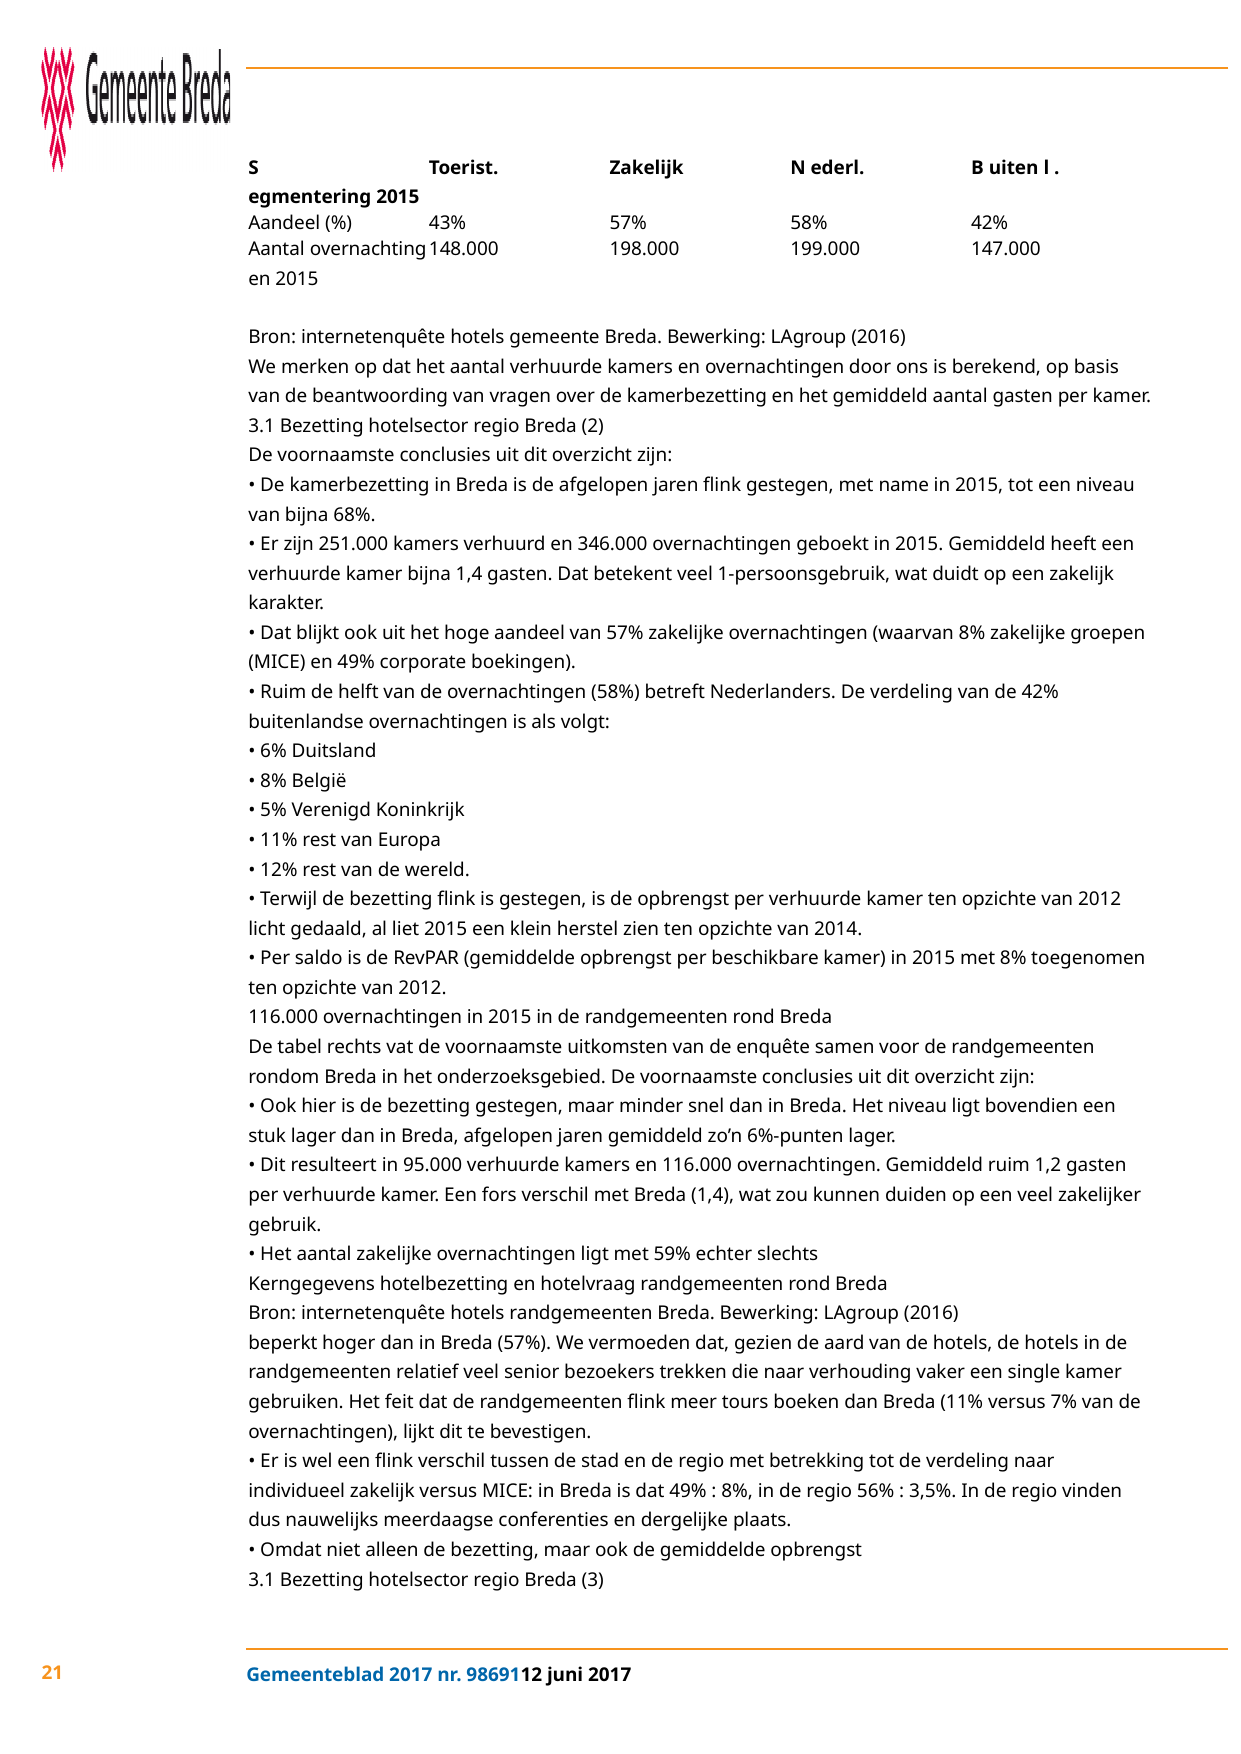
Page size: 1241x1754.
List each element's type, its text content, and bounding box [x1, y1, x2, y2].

table_cell 58% [790, 209, 971, 235]
text • Er is wel een flink verschil tussen de stad en de regio met betrekking tot de verdeling naar individueel zakelijk versus MICE: in Breda is dat 49% : 8%, in de regio 56% : 3,5%. In de regio vinden dus nauwelijks meerdaagse conferenties en dergelijke plaats. [248, 1447, 1152, 1532]
text • Dat blijkt ook uit het hoge aandeel van 57% zakelijke overnachtingen (waarvan 8% zakelijke groepen (MICE) en 49% corporate boekingen). [248, 619, 1152, 674]
text • Het aantal zakelijke overnachtingen ligt met 59% echter slechts [248, 1240, 1152, 1266]
text • De kamerbezetting in Breda is de afgelopen jaren flink gestegen, met name in 2015, tot een niveau van bijna 68%. [248, 471, 1152, 526]
text • Dit resulteert in 95.000 verhuurde kamers en 116.000 overnachtingen. Gemiddeld ruim 1,2 gasten per verhuurde kamer. Een fors verschil met Breda (1,4), wat zou kunnen duiden op een veel zakelijker gebruik. [248, 1152, 1152, 1236]
table_cell 198.000 [609, 235, 790, 290]
text 116.000 overnachtingen in 2015 in de randgemeenten rond Breda [248, 1004, 1152, 1029]
text • Per saldo is de RevPAR (gemiddelde opbrengst per beschikbare kamer) in 2015 met 8% toegenomen ten opzichte van 2012. [248, 944, 1152, 1000]
picture [41, 47, 231, 172]
table_header Zakelijk [609, 154, 790, 209]
text Bron: internetenquête hotels gemeente Breda. Bewerking: LAgroup (2016) [248, 323, 1152, 349]
table_cell 199.000 [790, 235, 971, 290]
text • Ook hier is de bezetting gestegen, maar minder snel dan in Breda. Het niveau ligt bovendien een stuk lager dan in Breda, afgelopen jaren gemiddeld zo’n 6%-punten lager. [248, 1092, 1152, 1148]
text Kerngegevens hotelbezetting en hotelvraag randgemeenten rond Breda [248, 1270, 1152, 1296]
table_cell 43% [429, 209, 609, 235]
table_header Toerist. [429, 154, 609, 209]
text De tabel rechts vat de voornaamste uitkomsten van de enquête samen voor de randgemeenten rondom Breda in het onderzoeksgebied. De voornaamste conclusies uit dit overzicht zijn: [248, 1033, 1152, 1088]
text • Er zijn 251.000 kamers verhuurd en 346.000 overnachtingen geboekt in 2015. Gemiddeld heeft een verhuurde kamer bijna 1,4 gasten. Dat betekent veel 1-persoonsgebruik, wat duidt op een zakelijk karakter. [248, 530, 1152, 615]
table_cell 57% [609, 209, 790, 235]
table_cell Aantal overnachtingen 2015 [248, 235, 429, 290]
table_cell 148.000 [429, 235, 609, 290]
table_header B uiten l . [971, 154, 1152, 209]
text • 5% Verenigd Koninkrijk [248, 797, 1152, 822]
text 3.1 Bezetting hotelsector regio Breda (3) [248, 1566, 1152, 1591]
table_header S egmentering 2015 [248, 154, 429, 209]
text 3.1 Bezetting hotelsector regio Breda (2) [248, 412, 1152, 438]
text • Omdat niet alleen de bezetting, maar ook de gemiddelde opbrengst [248, 1536, 1152, 1562]
text Bron: internetenquête hotels randgemeenten Breda. Bewerking: LAgroup (2016) [248, 1299, 1152, 1325]
table_cell 42% [971, 209, 1152, 235]
text • 8% België [248, 767, 1152, 793]
text beperkt hoger dan in Breda (57%). We vermoeden dat, gezien de aard van de hotels, de hotels in de randgemeenten relatief veel senior bezoekers trekken die naar verhouding vaker een single kamer gebruiken. Het feit dat de randgemeenten flink meer tours boeken dan Breda (11% versus 7% van de overnachtingen), lijkt dit te bevestigen. [248, 1329, 1152, 1443]
text • 12% rest van de wereld. [248, 856, 1152, 881]
text • 11% rest van Europa [248, 826, 1152, 852]
table_header N ederl. [790, 154, 971, 209]
text We merken op dat het aantal verhuurde kamers en overnachtingen door ons is berekend, op basis van de beantwoording van vragen over de kamerbezetting en het gemiddeld aantal gasten per kamer. [248, 353, 1152, 408]
text • 6% Duitsland [248, 737, 1152, 763]
table_cell 147.000 [971, 235, 1152, 290]
text De voornaamste conclusies uit dit overzicht zijn: [248, 442, 1152, 467]
text • Terwijl de bezetting flink is gestegen, is de opbrengst per verhuurde kamer ten opzichte van 2012 licht gedaald, al liet 2015 een klein herstel zien ten opzichte van 2014. [248, 885, 1152, 941]
table_cell Aandeel (%) [248, 209, 429, 235]
text • Ruim de helft van de overnachtingen (58%) betreft Nederlanders. De verdeling van de 42% buitenlandse overnachtingen is als volgt: [248, 678, 1152, 733]
